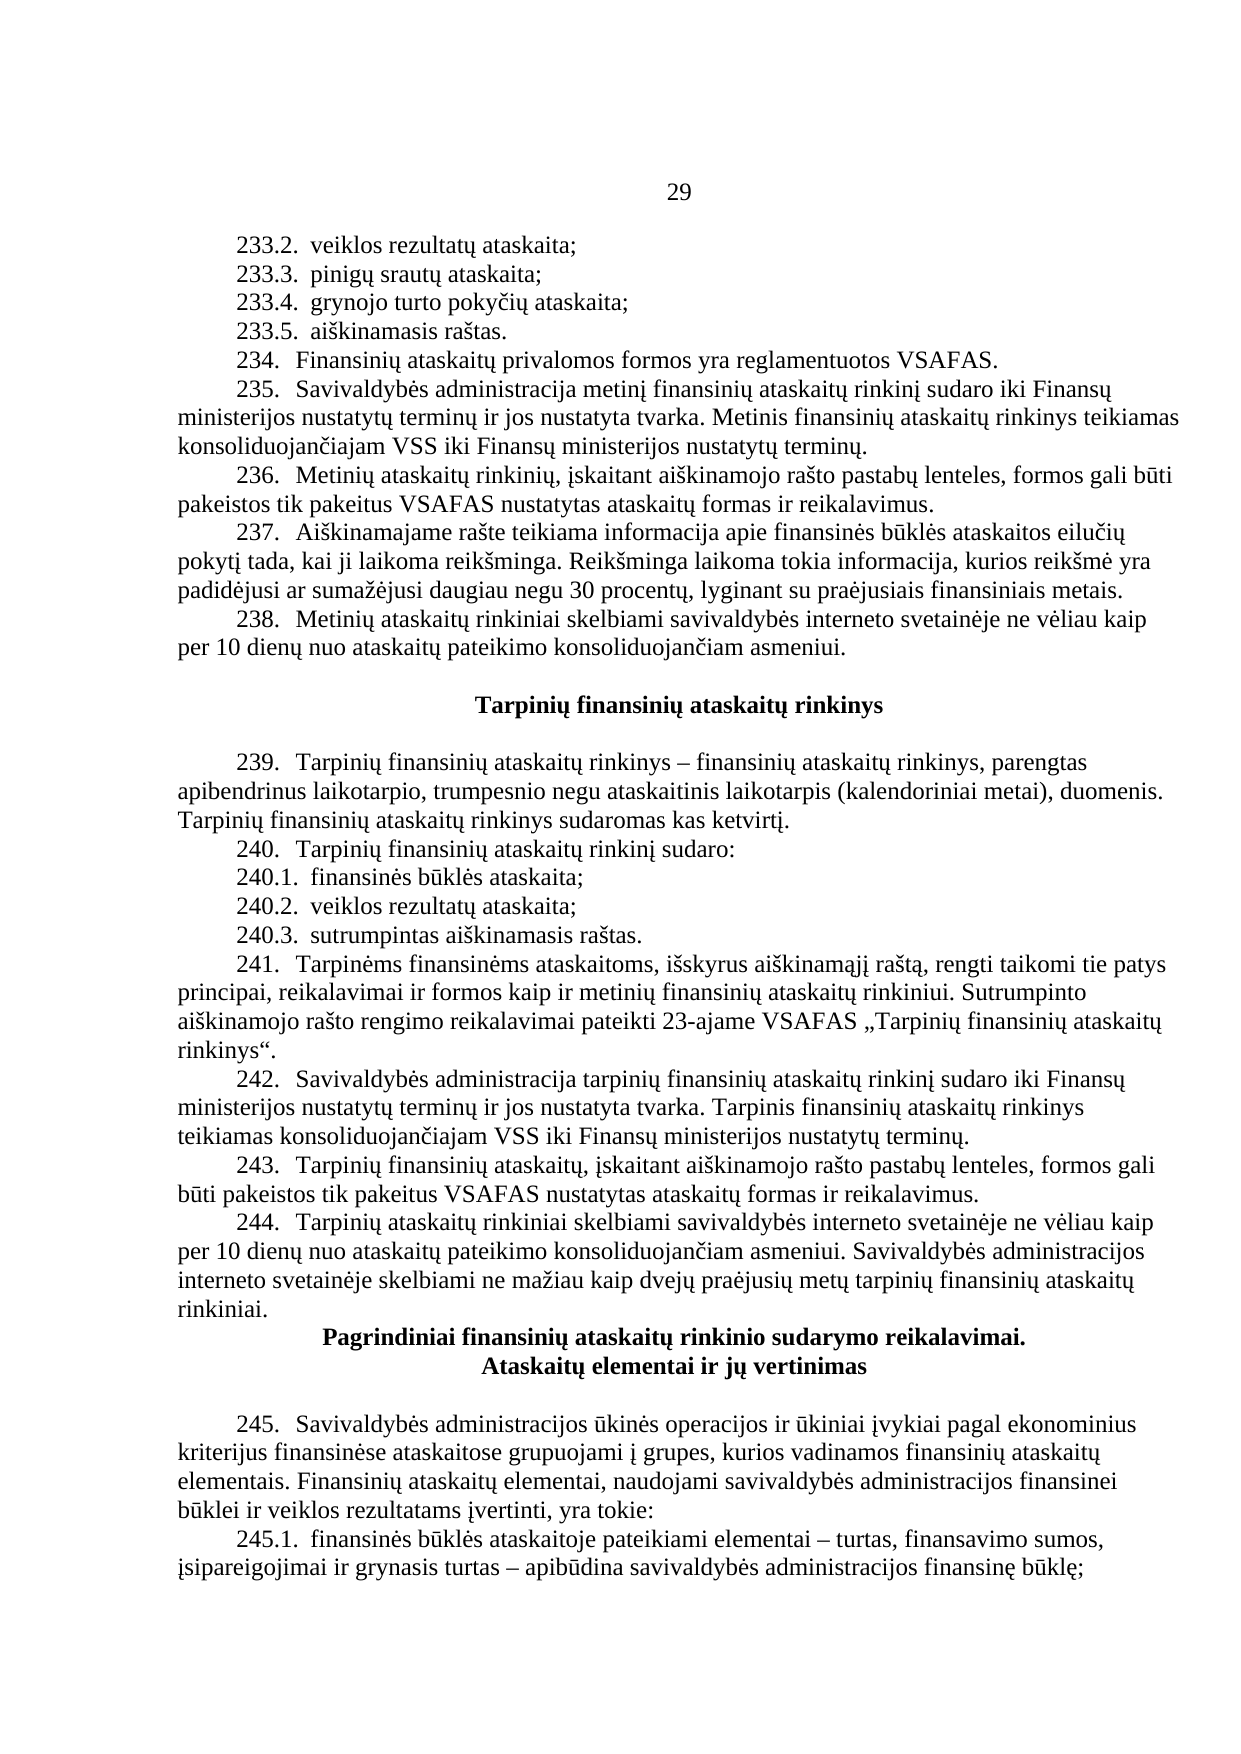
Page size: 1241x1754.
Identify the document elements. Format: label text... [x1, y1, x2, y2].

text 243. Tarpinių finansinių ataskaitų, įskaitant aiškinamojo rašto pastabų lenteles, formos gali būti pakeistos tik pakeitus VSAFAS nustatytas ataskaitų formas ir reikalavimus. [177, 1150, 1181, 1207]
text 236. Metinių ataskaitų rinkinių, įskaitant aiškinamojo rašto pastabų lenteles, formos gali būti pakeistos tik pakeitus VSAFAS nustatytas ataskaitų formas ir reikalavimus. [177, 460, 1181, 517]
text 245.1. finansinės būklės ataskaitoje pateikiami elementai – turtas, finansavimo sumos, įsipareigojimai ir grynasis turtas – apibūdina savivaldybės administracijos finansinę būklę; [177, 1524, 1181, 1581]
text 240.1. finansinės būklės ataskaita; [177, 862, 1181, 891]
text 233.5. aiškinamasis raštas. [177, 316, 1181, 345]
text 233.2. veiklos rezultatų ataskaita; [177, 230, 1181, 259]
text 233.4. grynojo turto pokyčių ataskaita; [177, 287, 1181, 316]
text 241. Tarpinėms finansinėms ataskaitoms, išskyrus aiškinamąjį raštą, rengti taikomi tie patys principai, reikalavimai ir formos kaip ir metinių finansinių ataskaitų rinkiniui. Sutrumpinto aiškinamojo rašto rengimo reikalavimai pateikti 23-ajame VSAFAS „Tarpinių finansinių ataskaitų rinkinys“. [177, 949, 1181, 1064]
text Tarpinių finansinių ataskaitų rinkinys [177, 690, 1181, 719]
text 240.2. veiklos rezultatų ataskaita; [177, 891, 1181, 920]
text Ataskaitų elementai ir jų vertinimas [177, 1351, 1171, 1380]
text 239. Tarpinių finansinių ataskaitų rinkinys – finansinių ataskaitų rinkinys, parengtas apibendrinus laikotarpio, trumpesnio negu ataskaitinis laikotarpis (kalendoriniai metai), duomenis. Tarpinių finansinių ataskaitų rinkinys sudaromas kas ketvirtį. [177, 747, 1181, 834]
text 237. Aiškinamajame rašte teikiama informacija apie finansinės būklės ataskaitos eilučių pokytį tada, kai ji laikoma reikšminga. Reikšminga laikoma tokia informacija, kurios reikšmė yra padidėjusi ar sumažėjusi daugiau negu 30 procentų, lyginant su praėjusiais finansiniais metais. [177, 517, 1181, 604]
text 242. Savivaldybės administracija tarpinių finansinių ataskaitų rinkinį sudaro iki Finansų ministerijos nustatytų terminų ir jos nustatyta tvarka. Tarpinis finansinių ataskaitų rinkinys teikiamas konsoliduojančiajam VSS iki Finansų ministerijos nustatytų terminų. [177, 1064, 1181, 1150]
text 233.3. pinigų srautų ataskaita; [177, 259, 1181, 287]
text Pagrindiniai finansinių ataskaitų rinkinio sudarymo reikalavimai. [177, 1322, 1171, 1351]
text 244. Tarpinių ataskaitų rinkiniai skelbiami savivaldybės interneto svetainėje ne vėliau kaip per 10 dienų nuo ataskaitų pateikimo konsoliduojančiam asmeniui. Savivaldybės administracijos interneto svetainėje skelbiami ne mažiau kaip dvejų praėjusių metų tarpinių finansinių ataskaitų rinkiniai. [177, 1207, 1181, 1322]
text 240. Tarpinių finansinių ataskaitų rinkinį sudaro: [177, 834, 1181, 862]
text 245. Savivaldybės administracijos ūkinės operacijos ir ūkiniai įvykiai pagal ekonominius kriterijus finansinėse ataskaitose grupuojami į grupes, kurios vadinamos finansinių ataskaitų elementais. Finansinių ataskaitų elementai, naudojami savivaldybės administracijos finansinei būklei ir veiklos rezultatams įvertinti, yra tokie: [177, 1409, 1181, 1524]
text 235. Savivaldybės administracija metinį finansinių ataskaitų rinkinį sudaro iki Finansų ministerijos nustatytų terminų ir jos nustatyta tvarka. Metinis finansinių ataskaitų rinkinys teikiamas konsoliduojančiajam VSS iki Finansų ministerijos nustatytų terminų. [177, 374, 1181, 460]
text 234. Finansinių ataskaitų privalomos formos yra reglamentuotos VSAFAS. [177, 345, 1181, 374]
text 240.3. sutrumpintas aiškinamasis raštas. [177, 920, 1181, 949]
text 238. Metinių ataskaitų rinkiniai skelbiami savivaldybės interneto svetainėje ne vėliau kaip per 10 dienų nuo ataskaitų pateikimo konsoliduojančiam asmeniui. [177, 604, 1181, 661]
